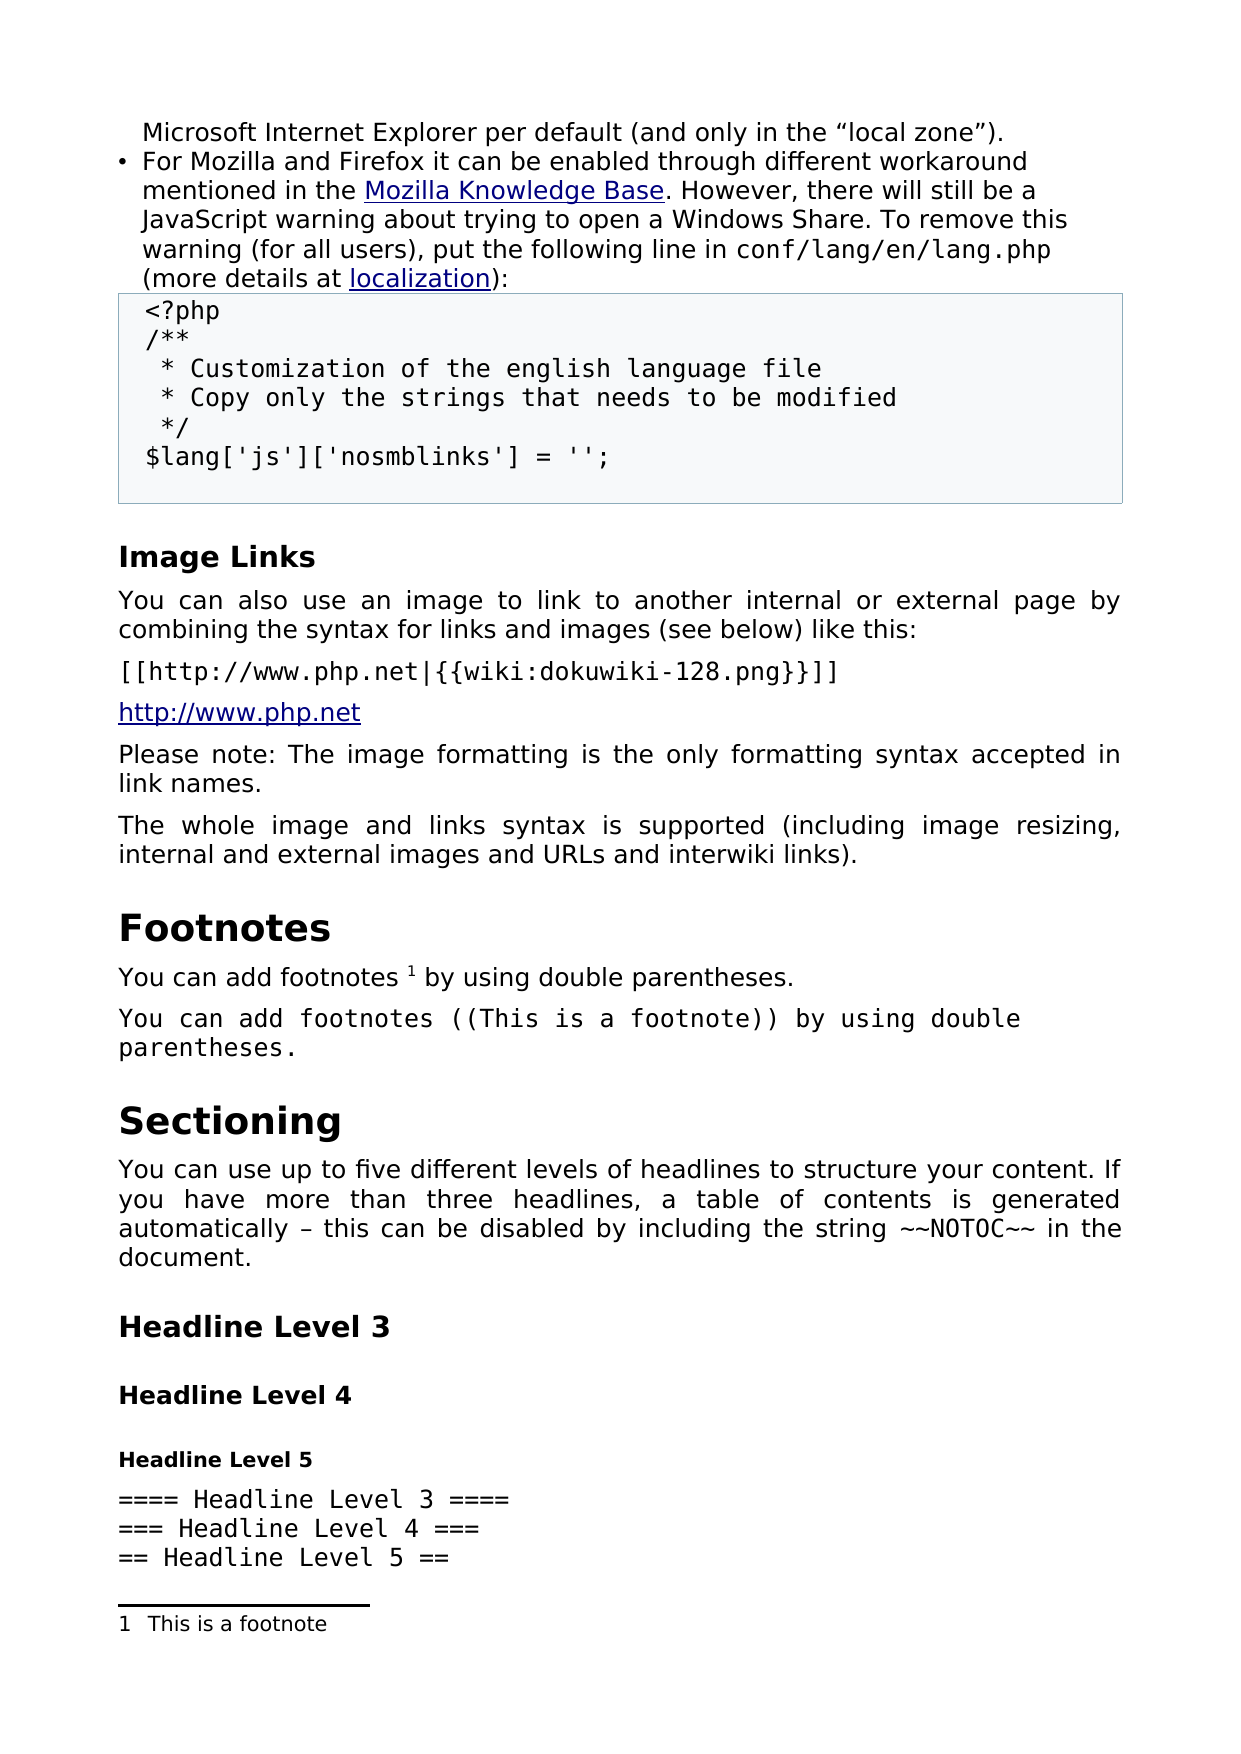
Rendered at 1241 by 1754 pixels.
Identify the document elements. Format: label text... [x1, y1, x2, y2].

list <?php /** * Customization of the english language file * Copy only the strings that needs to be modified */ $lang['js']['nosmblinks'] = ''; [119, 294, 1122, 503]
text [[http://www.php.net|{{wiki:dokuwiki-128.png}}]] [118, 657, 1122, 687]
text You can add footnotes ((This is a footnote)) by using double parentheses. [118, 1004, 1122, 1063]
subtitle Headline Level 5 [118, 1448, 1122, 1472]
text You can also use an image to link to another internal or external page by combining the syntax for links and images (see below) like this: [118, 587, 1122, 645]
text ==== Headline Level 3 ==== === Headline Level 4 === == Headline Level 5 == [118, 1485, 1122, 1572]
subtitle Sectioning [118, 1099, 1122, 1143]
list For Mozilla and Firefox it can be enabled through different workaround mentioned in the Mozilla Knowledge Base. However, there will still be a JavaScript warning about trying to open a Windows Share. To remove this warning (for all users), put the following line in conf/lang/en/lang.php (more details at localization): [118, 147, 1122, 293]
subtitle Image Links [118, 540, 1122, 574]
text This is a footnote [118, 1612, 1122, 1636]
text http://www.php.net [118, 698, 1122, 727]
subtitle Footnotes [118, 907, 1122, 950]
subtitle Headline Level 4 [118, 1381, 1122, 1411]
text You can add footnotes by using double parentheses. [118, 963, 1122, 992]
text You can use up to five different levels of headlines to structure your content. If you have more than three headlines, a table of contents is generated automatically – this can be disabled by including the string ~~NOTOC~~ in the document. [118, 1156, 1122, 1272]
subtitle Headline Level 3 [118, 1310, 1122, 1344]
text Please note: The image formatting is the only formatting syntax accepted in link names. [118, 740, 1122, 798]
text The whole image and links syntax is supported (including image resizing, internal and external images and URLs and interwiki links). [118, 811, 1122, 869]
list Microsoft Internet Explorer per default (and only in the “local zone”). [118, 118, 1122, 147]
